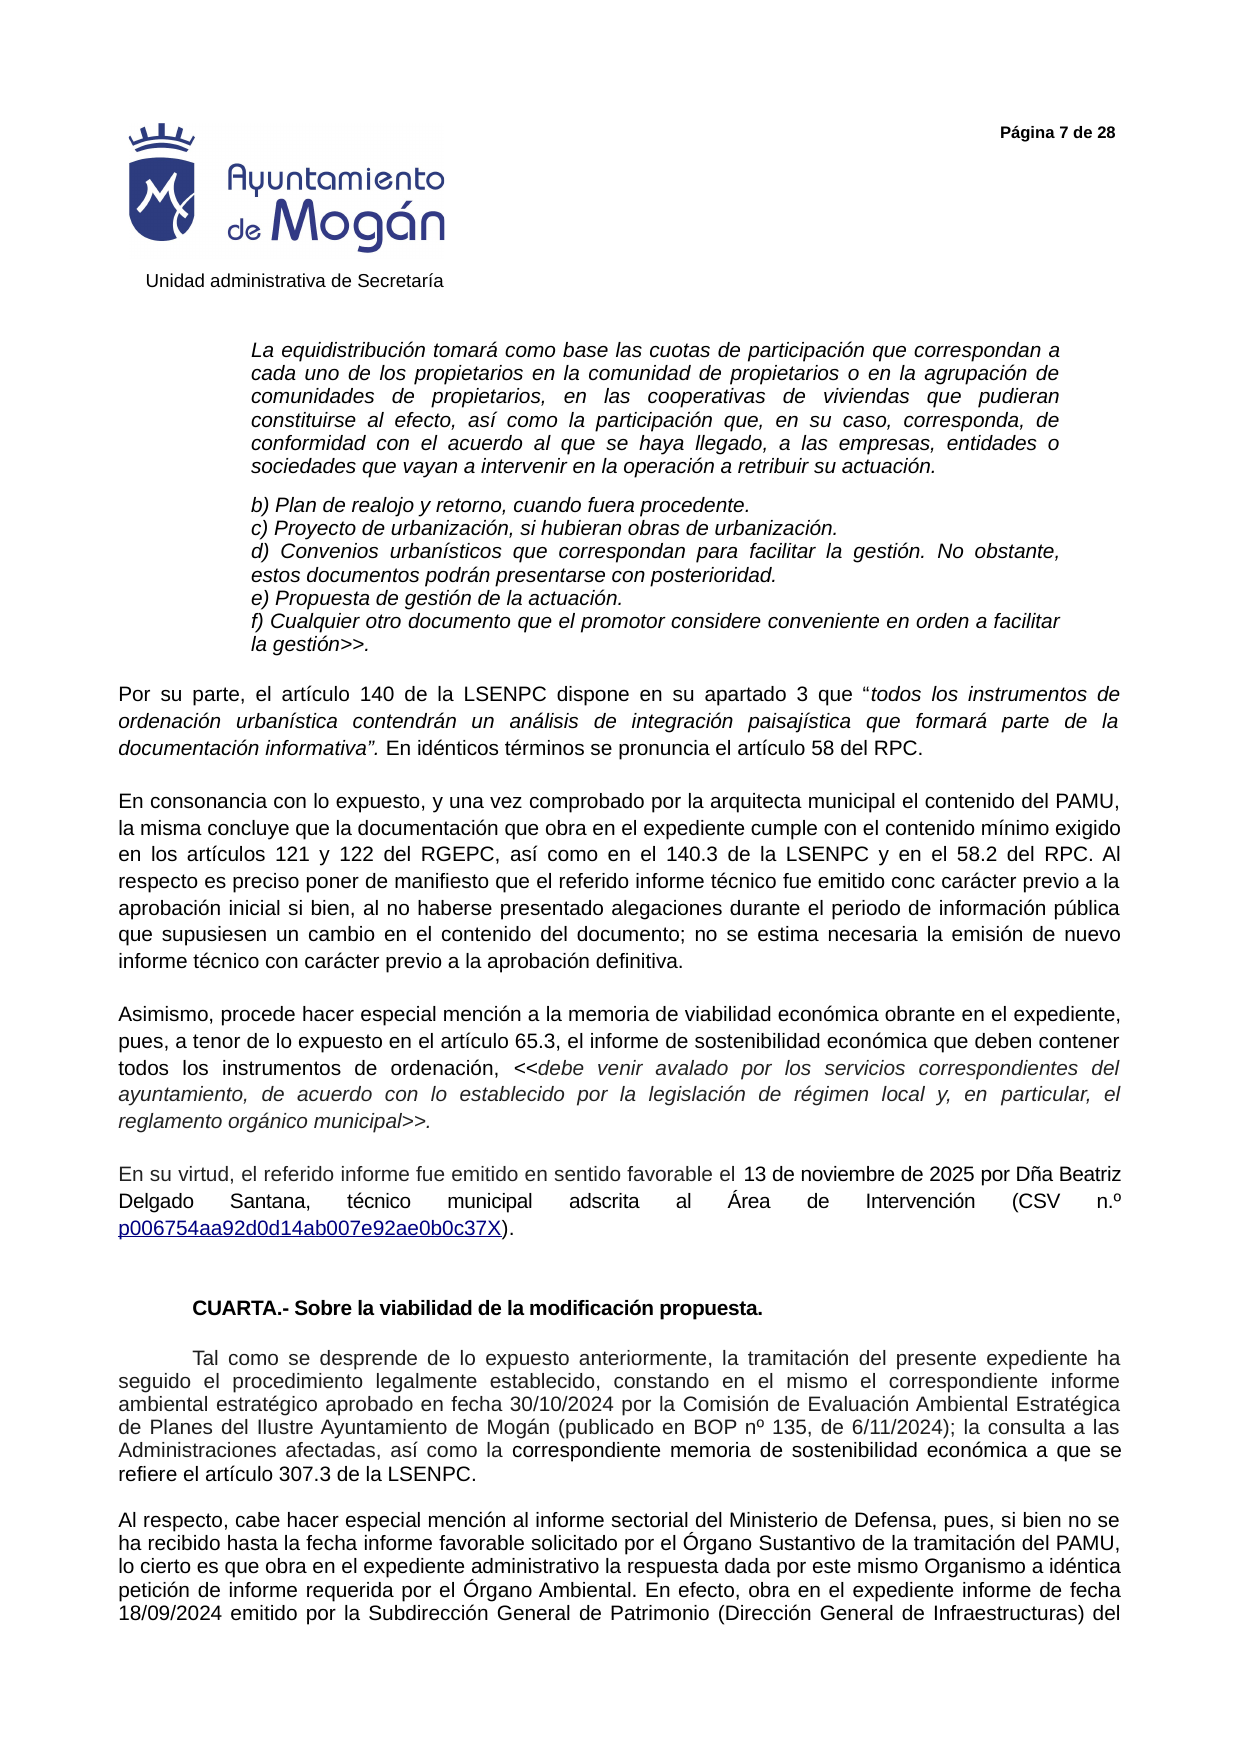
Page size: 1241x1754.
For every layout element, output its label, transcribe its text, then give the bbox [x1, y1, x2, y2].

text Asimismo, procede hacer especial mención a la memoria de viabilidad económica obrante en el expediente, pues, a tenor de lo expuesto en el artículo 65.3, el informe de sostenibilidad económica que deben contener todos los instrumentos de ordenación, <<debe venir avalado por los servicios correspondientes del ayuntamiento, de acuerdo con lo establecido por la legislación de régimen local y, en particular, el reglamento orgánico municipal>>. [118, 1003, 1122, 1133]
text Tal como se desprende de lo expuesto anteriormente, la tramitación del presente expediente ha seguido el procedimiento legalmente establecido, constando en el mismo el correspondiente informe ambiental estratégico aprobado en fecha 30/10/2024 por la Comisión de Evaluación Ambiental Estratégica de Planes del Ilustre Ayuntamiento de Mogán (publicado en BOP nº 135, de 6/11/2024); la consulta a las Administraciones afectadas, así como la correspondiente memoria de sostenibilidad económica a que se refiere el artículo 307.3 de la LSENPC. [118, 1346, 1122, 1485]
list e) Propuesta de gestión de la actuación. [177, 586, 1063, 610]
picture [128, 123, 445, 259]
text En consonancia con lo expuesto, y una vez comprobado por la arquitecta municipal el contenido del PAMU, la misma concluye que la documentación que obra en el expediente cumple con el contenido mínimo exigido en los artículos 121 y 122 del RGEPC, así como en el 140.3 de la LSENPC y en el 58.2 del RPC. Al respecto es preciso poner de manifiesto que el referido informe técnico fue emitido conc carácter previo a la aprobación inicial si bien, al no haberse presentado alegaciones durante el periodo de información pública que supusiesen un cambio en el contenido del documento; no se estima necesaria la emisión de nuevo informe técnico con carácter previo a la aprobación definitiva. [118, 789, 1122, 973]
text Al respecto, cabe hacer especial mención al informe sectorial del Ministerio de Defensa, pues, si bien no se ha recibido hasta la fecha informe favorable solicitado por el Órgano Sustantivo de la tramitación del PAMU, lo cierto es que obra en el expediente administrativo la respuesta dada por este mismo Organismo a idéntica petición de informe requerida por el Órgano Ambiental. En efecto, obra en el expediente informe de fecha 18/09/2024 emitido por la Subdirección General de Patrimonio (Dirección General de Infraestructuras) del [118, 1509, 1122, 1625]
text Por su parte, el artículo 140 de la LSENPC dispone en su apartado 3 que “todos los instrumentos de ordenación urbanística contendrán un análisis de integración paisajística que formará parte de la documentación informativa”. En idénticos términos se pronuncia el artículo 58 del RPC. [118, 683, 1122, 759]
text En su virtud, el referido informe fue emitido en sentido favorable el 13 de noviembre de 2025 por Dña Beatriz Delgado Santana, técnico municipal adscrita al Área de Intervención (CSV n.º p006754aa92d0d14ab007e92ae0b0c37X). [118, 1163, 1122, 1239]
list d) Convenios urbanísticos que correspondan para facilitar la gestión. No obstante, estos documentos podrán presentarse con posterioridad. [177, 540, 1063, 586]
text CUARTA.- Sobre la viabilidad de la modificación propuesta. [118, 1296, 1122, 1319]
list La equidistribución tomará como base las cuotas de participación que correspondan a cada uno de los propietarios en la comunidad de propietarios o en la agrupación de comunidades de propietarios, en las cooperativas de viviendas que pudieran constituirse al efecto, así como la participación que, en su caso, corresponda, de conformidad con el acuerdo al que se haya llegado, a las empresas, entidades o sociedades que vayan a intervenir en la operación a retribuir su actuación. [177, 338, 1063, 478]
list b) Plan de realojo y retorno, cuando fuera procedente. [177, 493, 1063, 517]
list c) Proyecto de urbanización, si hubieran obras de urbanización. [177, 517, 1063, 540]
list f) Cualquier otro documento que el promotor considere conveniente en orden a facilitar la gestión>>. [177, 610, 1063, 656]
